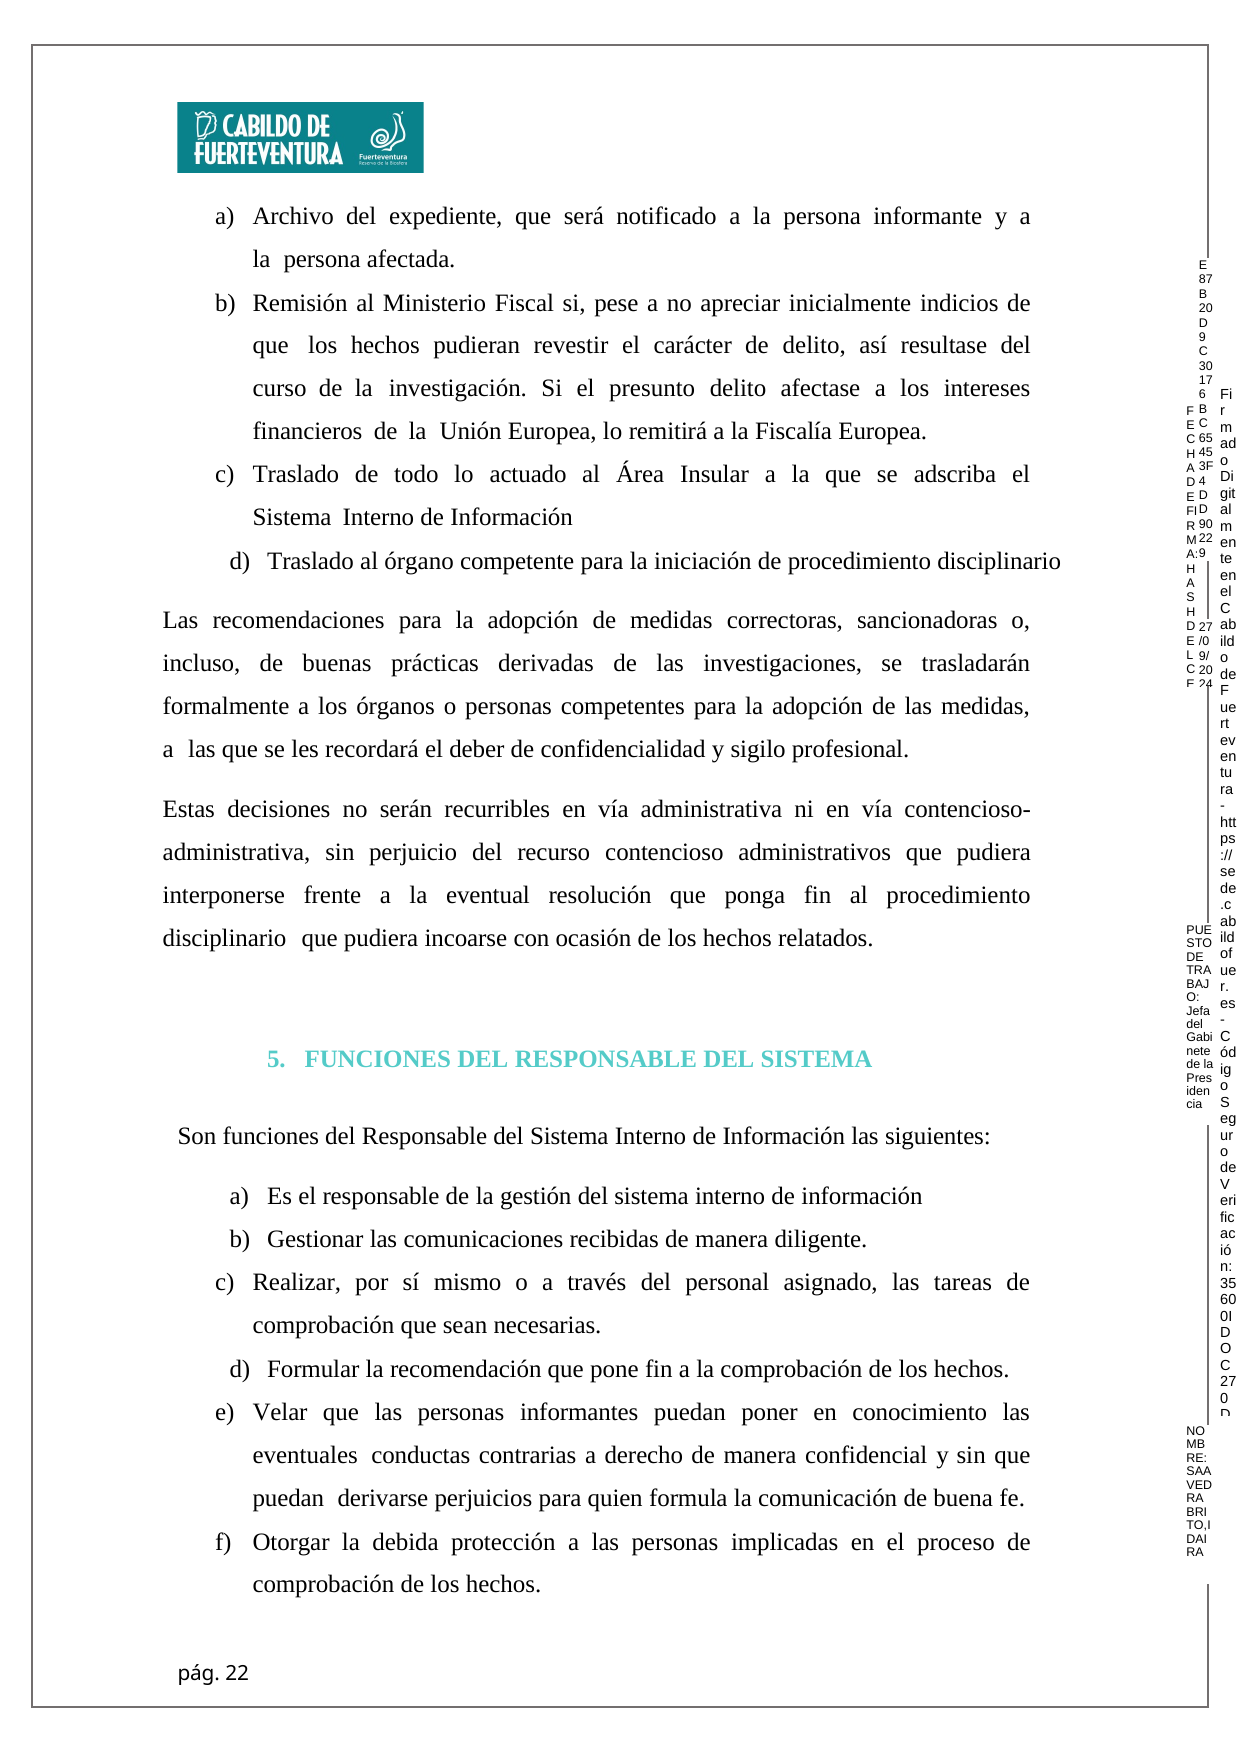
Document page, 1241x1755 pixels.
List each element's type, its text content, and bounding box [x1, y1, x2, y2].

list Remisión al Ministerio Fiscal si, pese a no apreciar inicialmente indicios de que los hechos pudieran revestir el carácter de delito, así resultase del curso de la investigación. Si el presunto delito afectase a los intereses financieros de la Unión Europea, lo remitirá a la Fiscalía Europea. [215, 288, 1031, 445]
text Estas decisiones no serán recurribles en vía administrativa ni en vía contencioso- administrativa, sin perjuicio del recurso contencioso administrativos que pudiera interponerse frente a la eventual resolución que ponga fin al procedimiento disciplinario que pudiera incoarse con ocasión de los hechos relatados. [162, 794, 1031, 952]
list SAAVEDRA BRITO,IDAIRA [1186, 1465, 1213, 1559]
list Velar que las personas informantes puedan poner en conocimiento las eventuales conductas contrarias a derecho de manera confidencial y sin que puedan derivarse perjuicios para quien formula la comunicación de buena fe. [215, 1397, 1031, 1512]
text 27/09/2024 [1199, 619, 1213, 686]
list Archivo del expediente, que será notificado a la persona informante y a la persona afectada. [215, 201, 1031, 273]
text Jefa del Gabinete de la Presidencia [1186, 1004, 1213, 1112]
list FECHA DE FIRMA: HASH DEL CERTIFICADO: [1186, 403, 1201, 687]
list Formular la recomendación que pone fin a la comprobación de los hechos. [229, 1354, 1207, 1382]
list E87B20D9C30176BC65453F4DD90229A0399DFC98 [1199, 258, 1213, 561]
list Firmado Digitalmente en el Cabildo de Fuerteventura - https://sede.cabildofuer.es - Código Seguro de Verificación: 35600IDOC270DD879B4F153C45B9EDD4 [1220, 386, 1237, 1416]
list Es el responsable de la gestión del sistema interno de información [229, 1181, 1207, 1210]
text Son funciones del Responsable del Sistema Interno de Información las siguientes: [177, 1121, 1207, 1150]
list NOMBRE: [1186, 1425, 1213, 1465]
text pág. 22 [177, 1658, 1207, 1686]
text Las recomendaciones para la adopción de medidas correctoras, sancionadoras o, incluso, de buenas prácticas derivadas de las investigaciones, se trasladarán formalmente a los órganos o personas competentes para la adopción de las medidas, a las que se les recordará el deber de confidencialidad y sigilo profesional. [162, 606, 1031, 763]
list [1184, 1425, 1213, 1584]
list FUNCIONES DEL RESPONSABLE DEL SISTEMA [267, 1044, 1184, 1073]
text PUESTO DE TRABAJO: [1186, 923, 1213, 1004]
list Realizar, por sí mismo o a través del personal asignado, las tareas de comprobación que sean necesarias. [215, 1267, 1031, 1339]
list Traslado de todo lo actuado al Área Insular a la que se adscriba el Sistema Interno de Información [215, 459, 1031, 531]
picture [177, 102, 424, 173]
list Gestionar las comunicaciones recibidas de manera diligente. [229, 1224, 1207, 1253]
list Otorgar la debida protección a las personas implicadas en el proceso de comprobación de los hechos. [215, 1527, 1031, 1598]
list Traslado al órgano competente para la iniciación de procedimiento disciplinario [229, 546, 1184, 574]
